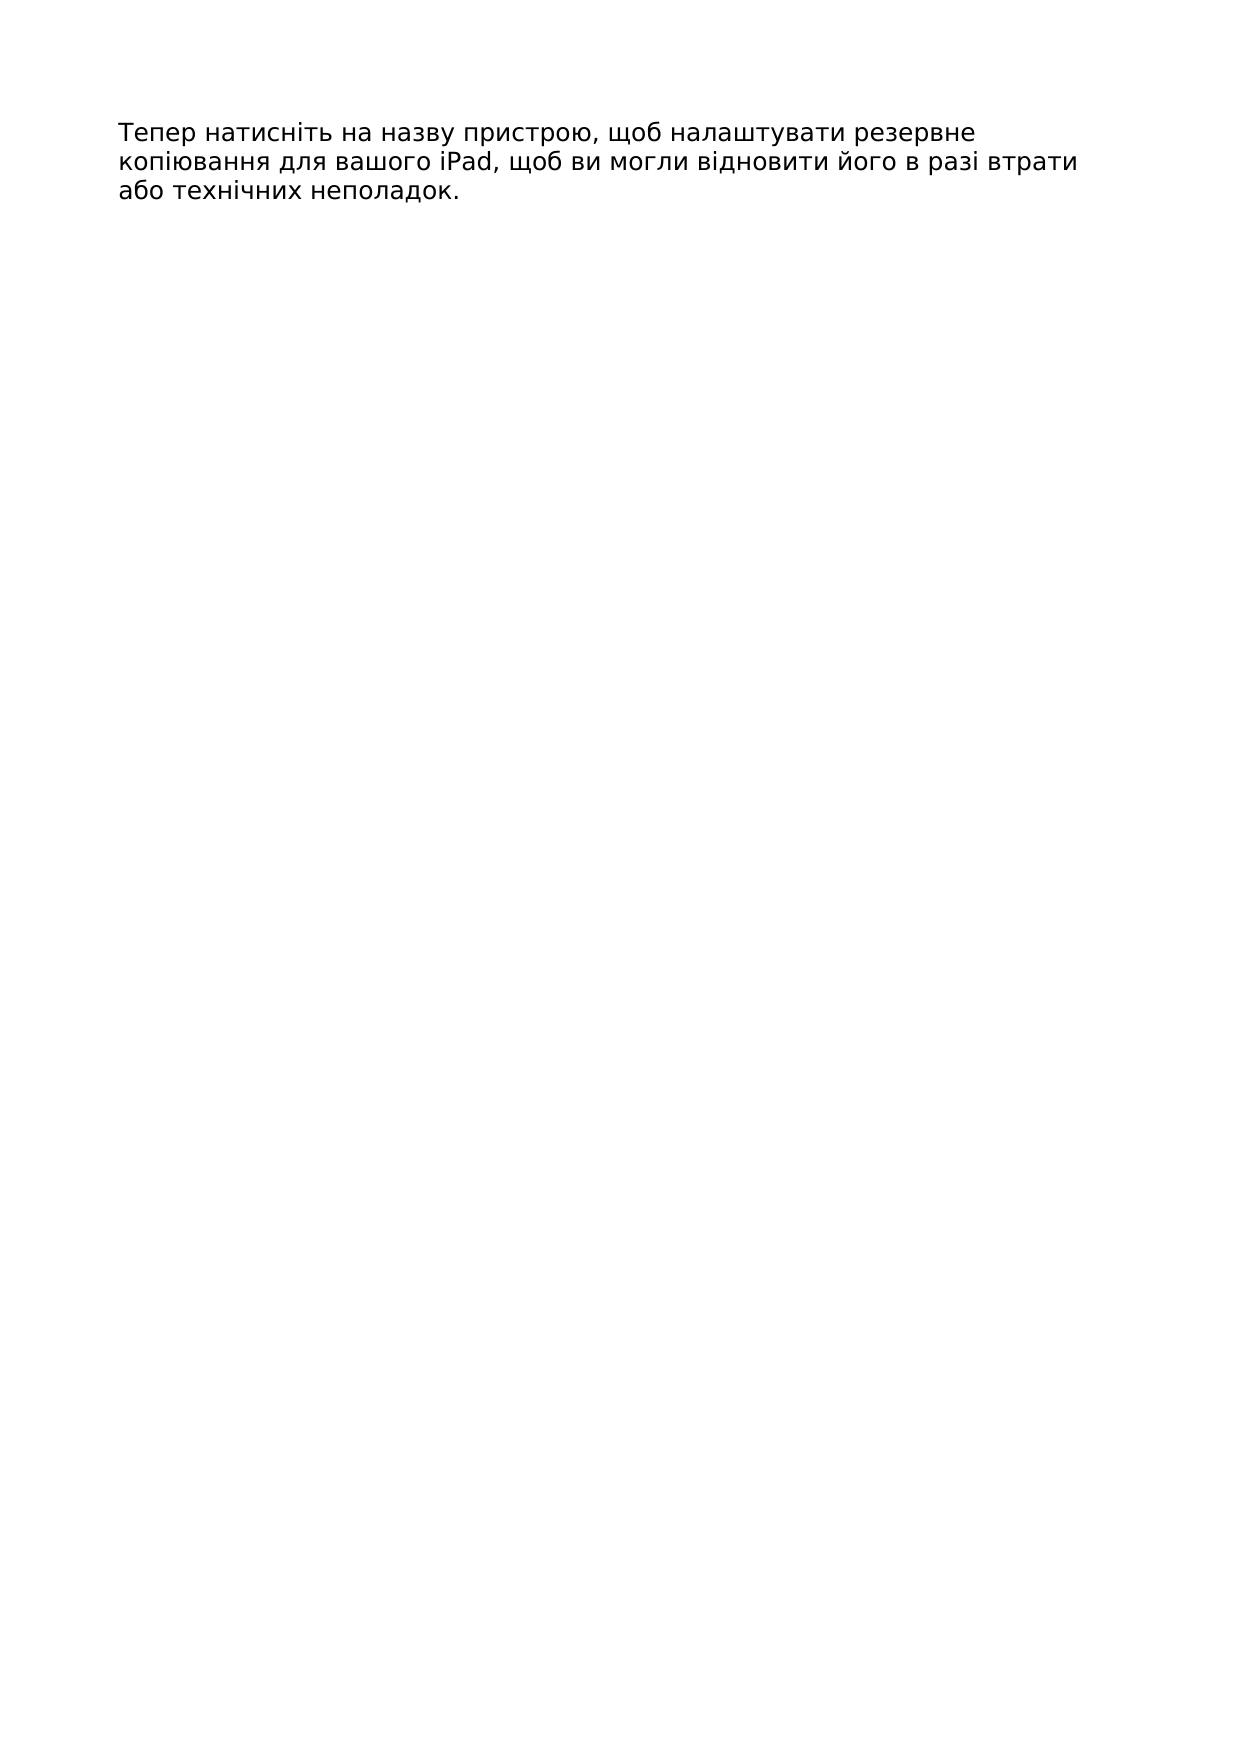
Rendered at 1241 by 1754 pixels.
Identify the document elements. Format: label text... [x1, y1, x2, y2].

text Тепер натисніть на назву пристрою, щоб налаштувати резервне копіювання для вашого iPad, щоб ви могли відновити його в разі втрати або технічних неполадок. [118, 118, 1122, 206]
